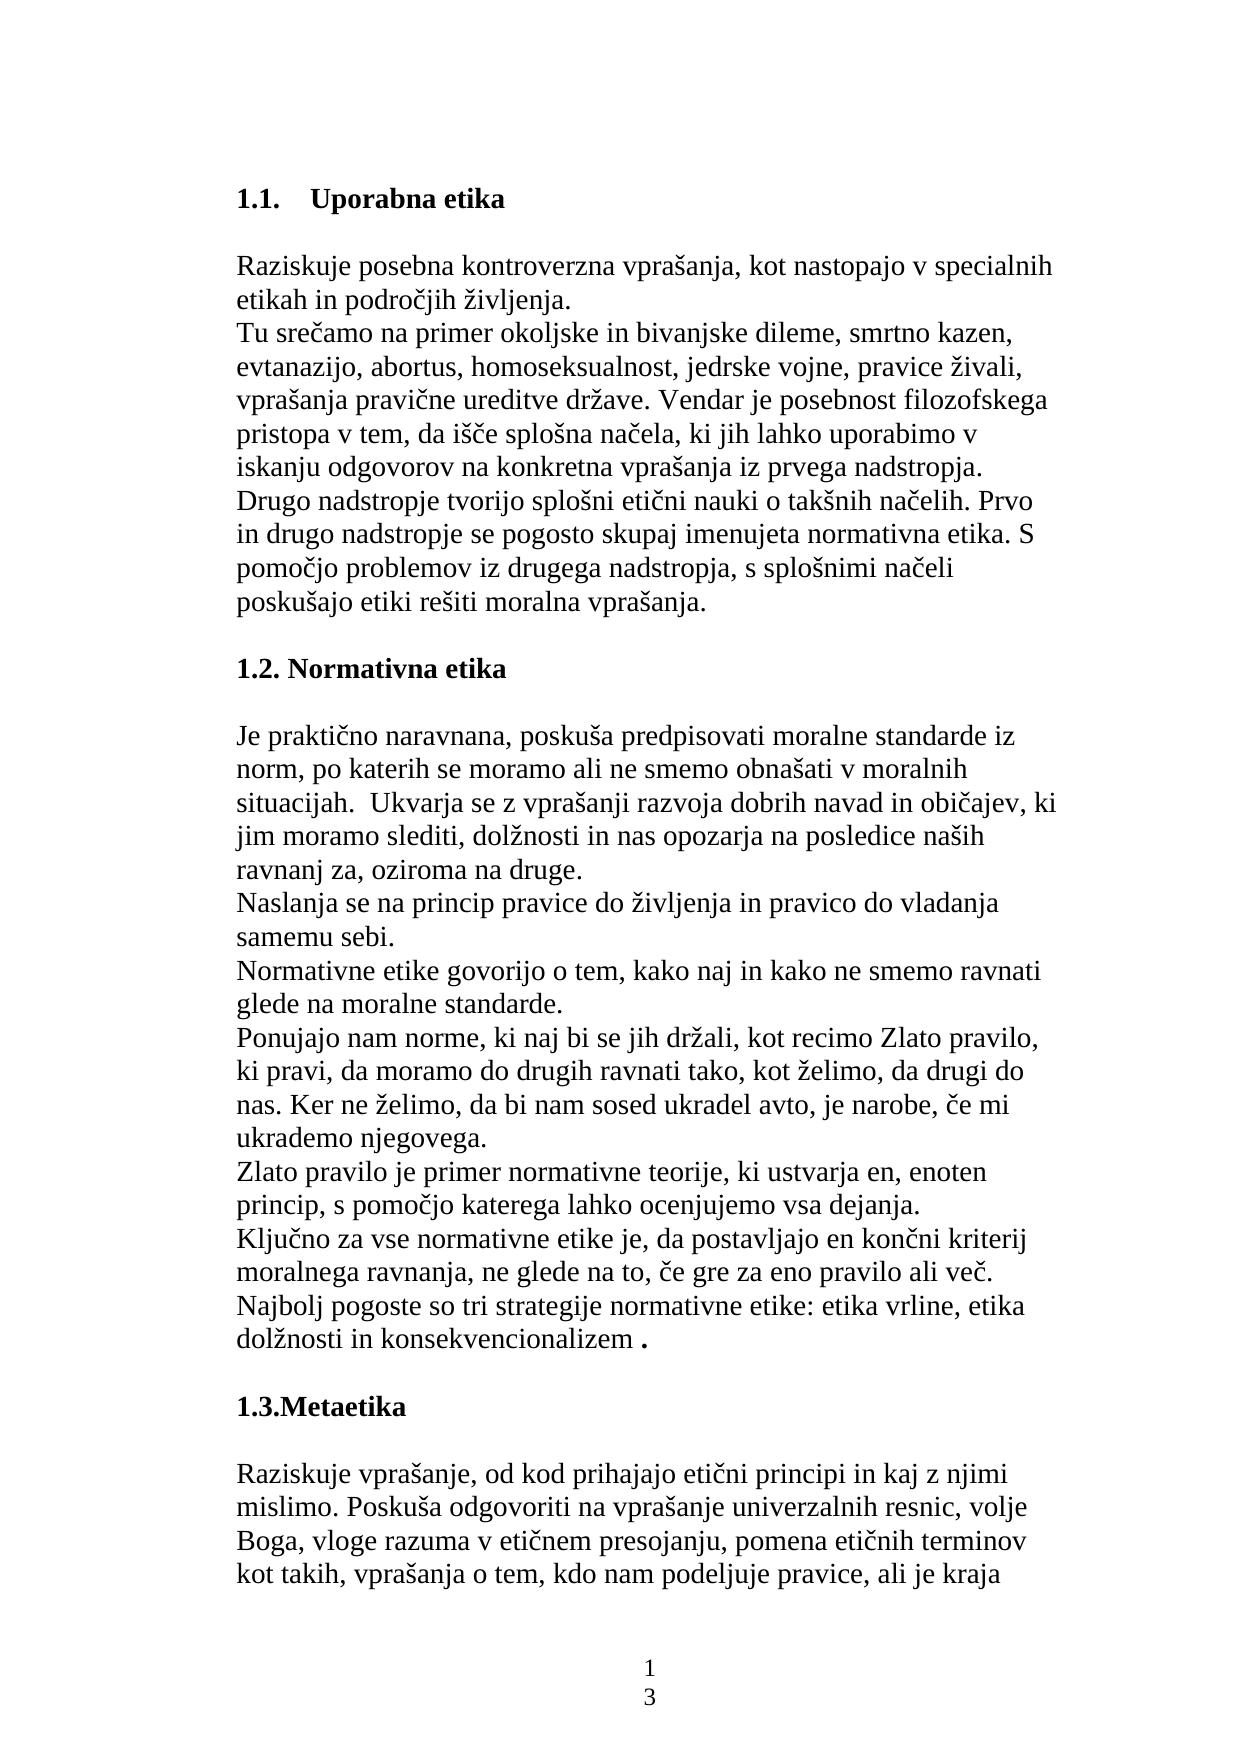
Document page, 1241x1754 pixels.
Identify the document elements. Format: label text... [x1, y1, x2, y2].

list Uporabna etika [236, 181, 1063, 215]
text Tu srečamo na primer okoljske in bivanjske dileme, smrtno kazen, evtanazijo, abortus, homoseksualnost, jedrske vojne, pravice živali, vprašanja pravične ureditve države. Vendar je posebnost filozofskega pristopa v tem, da išče splošna načela, ki jih lahko uporabimo v iskanju odgovorov na konkretna vprašanja iz prvega nadstropja. Drugo nadstropje tvorijo splošni etični nauki o takšnih načelih. Prvo in drugo nadstropje se pogosto skupaj imenujeta normativna etika. S pomočjo problemov iz drugega nadstropja, s splošnimi načeli poskušajo etiki rešiti moralna vprašanja. [236, 315, 1063, 617]
text Raziskuje posebna kontroverzna vprašanja, kot nastopajo v specialnih etikah in področjih življenja. [236, 248, 1063, 315]
text Normativne etike govorijo o tem, kako naj in kako ne smemo ravnati glede na moralne standarde. [236, 953, 1063, 1020]
text Raziskuje vprašanje, od kod prihajajo etični principi in kaj z njimi mislimo. Poskuša odgovoriti na vprašanje univerzalnih resnic, volje Boga, vloge razuma v etičnem presojanju, pomena etičnih terminov kot takih, vprašanja o tem, kdo nam podeljuje pravice, ali je kraja [236, 1456, 1063, 1590]
text Najbolj pogoste so tri strategije normativne etike: etika vrline, etika dolžnosti in konsekvencionalizem . [236, 1288, 1063, 1355]
text Ponujajo nam norme, ki naj bi se jih držali, kot recimo Zlato pravilo, ki pravi, da moramo do drugih ravnati tako, kot želimo, da drugi do nas. Ker ne želimo, da bi nam sosed ukradel avto, je narobe, če mi ukrademo njegovega. [236, 1020, 1063, 1154]
text 1.2. Normativna etika [236, 651, 1063, 684]
text 1.3.Metaetika [236, 1389, 1063, 1422]
text Naslanja se na princip pravice do življenja in pravico do vladanja samemu sebi. [236, 886, 1063, 953]
text Zlato pravilo je primer normativne teorije, ki ustvarja en, enoten princip, s pomočjo katerega lahko ocenjujemo vsa dejanja. [236, 1154, 1063, 1221]
text Ključno za vse normativne etike je, da postavljajo en končni kriterij moralnega ravnanja, ne glede na to, če gre za eno pravilo ali več. [236, 1221, 1063, 1288]
text Je praktično naravnana, poskuša predpisovati moralne standarde iz norm, po katerih se moramo ali ne smemo obnašati v moralnih situacijah. Ukvarja se z vprašanji razvoja dobrih navad in običajev, ki jim moramo slediti, dolžnosti in nas opozarja na posledice naših ravnanj za, oziroma na druge. [236, 718, 1063, 886]
